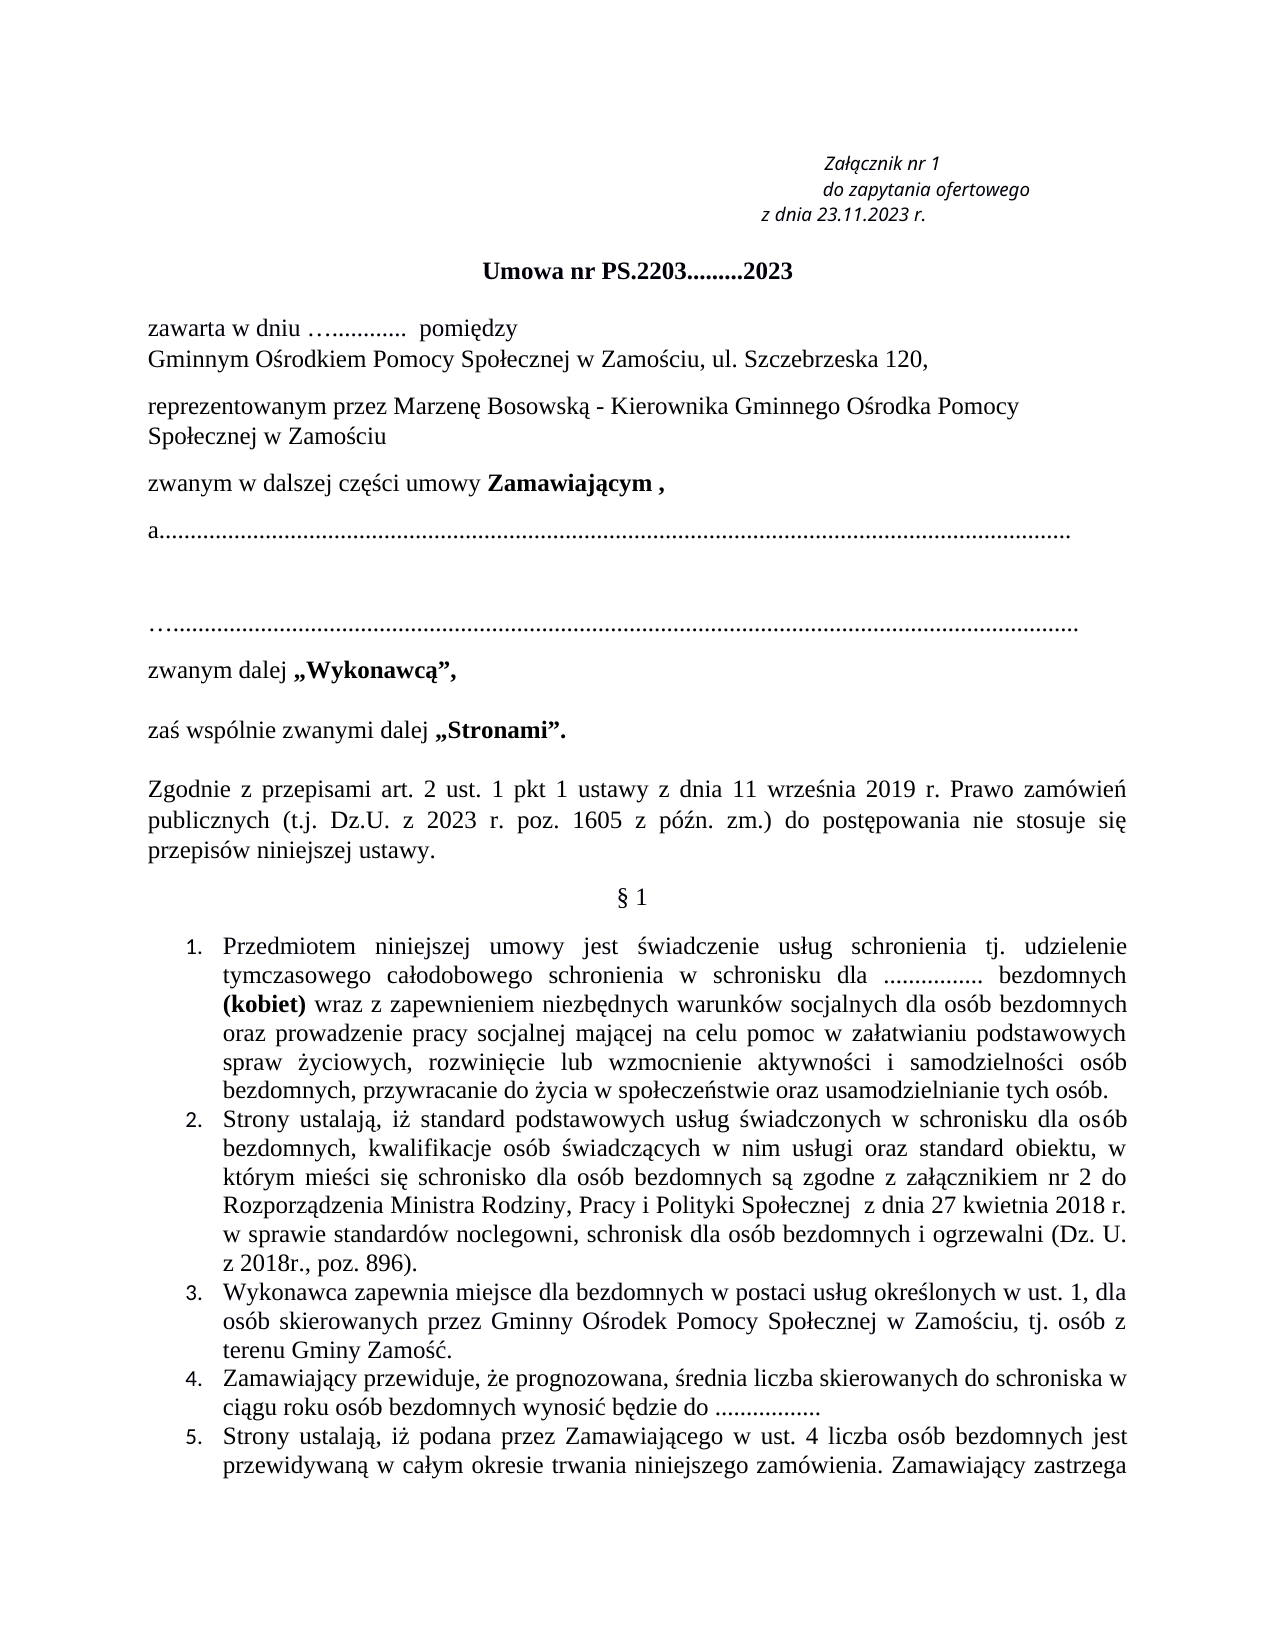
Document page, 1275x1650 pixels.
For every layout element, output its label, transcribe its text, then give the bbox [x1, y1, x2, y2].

text zaś wspólnie zwanymi dalej „Stronami”. [148, 715, 1127, 743]
text reprezentowanym przez Marzenę Bosowską - Kierownika Gminnego Ośrodka Pomocy Społecznej w Zamościu [148, 391, 1127, 450]
text z dnia 23.11.2023 r. [148, 202, 1127, 227]
list Przedmiotem niniejszej umowy jest świadczenie usług schronienia tj. udzielenie tymczasowego całodobowego schronienia w schronisku dla ................ bezdomnych (kobiet) wraz z zapewnieniem niezbędnych warunków socjalnych dla osób bezdomnych oraz prowadzenie pracy socjalnej mającej na celu pomoc w załatwianiu podstawowych spraw życiowych, rozwinięcie lub wzmocnienie aktywności i samodzielności osób bezdomnych, przywracanie do życia w społeczeństwie oraz usamodzielnianie tych osób. [185, 931, 1127, 1104]
text Zgodnie z przepisami art. 2 ust. 1 pkt 1 ustawy z dnia 11 września 2019 r. Prawo zamówień publicznych (t.j. Dz.U. z 2023 r. poz. 1605 z późn. zm.) do postępowania nie stosuje się przepisów niniejszej ustawy. [148, 774, 1127, 863]
text …................................................................................................................................................. [148, 608, 1127, 637]
list Strony ustalają, iż standard podstawowych usług świadczonych w schronisku dla osób bezdomnych, kwalifikacje osób świadczących w nim usługi oraz standard obiektu, w którym mieści się schronisko dla osób bezdomnych są zgodne z załącznikiem nr 2 do Rozporządzenia Ministra Rodziny, Pracy i Polityki Społecznej z dnia 27 kwietnia 2018 r. w sprawie standardów noclegowni, schronisk dla osób bezdomnych i ogrzewalni (Dz. U. z 2018r., poz. 896). [185, 1104, 1127, 1277]
list Wykonawca zapewnia miejsce dla bezdomnych w postaci usług określonych w ust. 1, dla osób skierowanych przez Gminny Ośrodek Pomocy Społecznej w Zamościu, tj. osób z terenu Gminy Zamość. [185, 1277, 1127, 1363]
text § 1 [148, 882, 1127, 910]
text Załącznik nr 1 [148, 148, 1127, 176]
text a.................................................................................................................................................. [148, 515, 1127, 543]
list Strony ustalają, iż podana przez Zamawiającego w ust. 4 liczba osób bezdomnych jest przewidywaną w całym okresie trwania niniejszego zamówienia. Zamawiający zastrzega [185, 1421, 1127, 1479]
text Gminnym Ośrodkiem Pomocy Społecznej w Zamościu, ul. Szczebrzeska 120, [148, 344, 1127, 373]
text zawarta w dniu …............ pomiędzy [148, 313, 1127, 341]
text zwanym w dalszej części umowy Zamawiającym , [148, 468, 1127, 497]
text do zapytania ofertowego [148, 176, 1127, 202]
text Umowa nr PS.2203.........2023 [148, 256, 1127, 284]
text zwanym dalej „Wykonawcą”, [148, 655, 1127, 684]
list Zamawiający przewiduje, że prognozowana, średnia liczba skierowanych do schroniska w ciągu roku osób bezdomnych wynosić będzie do ................. [185, 1363, 1127, 1421]
